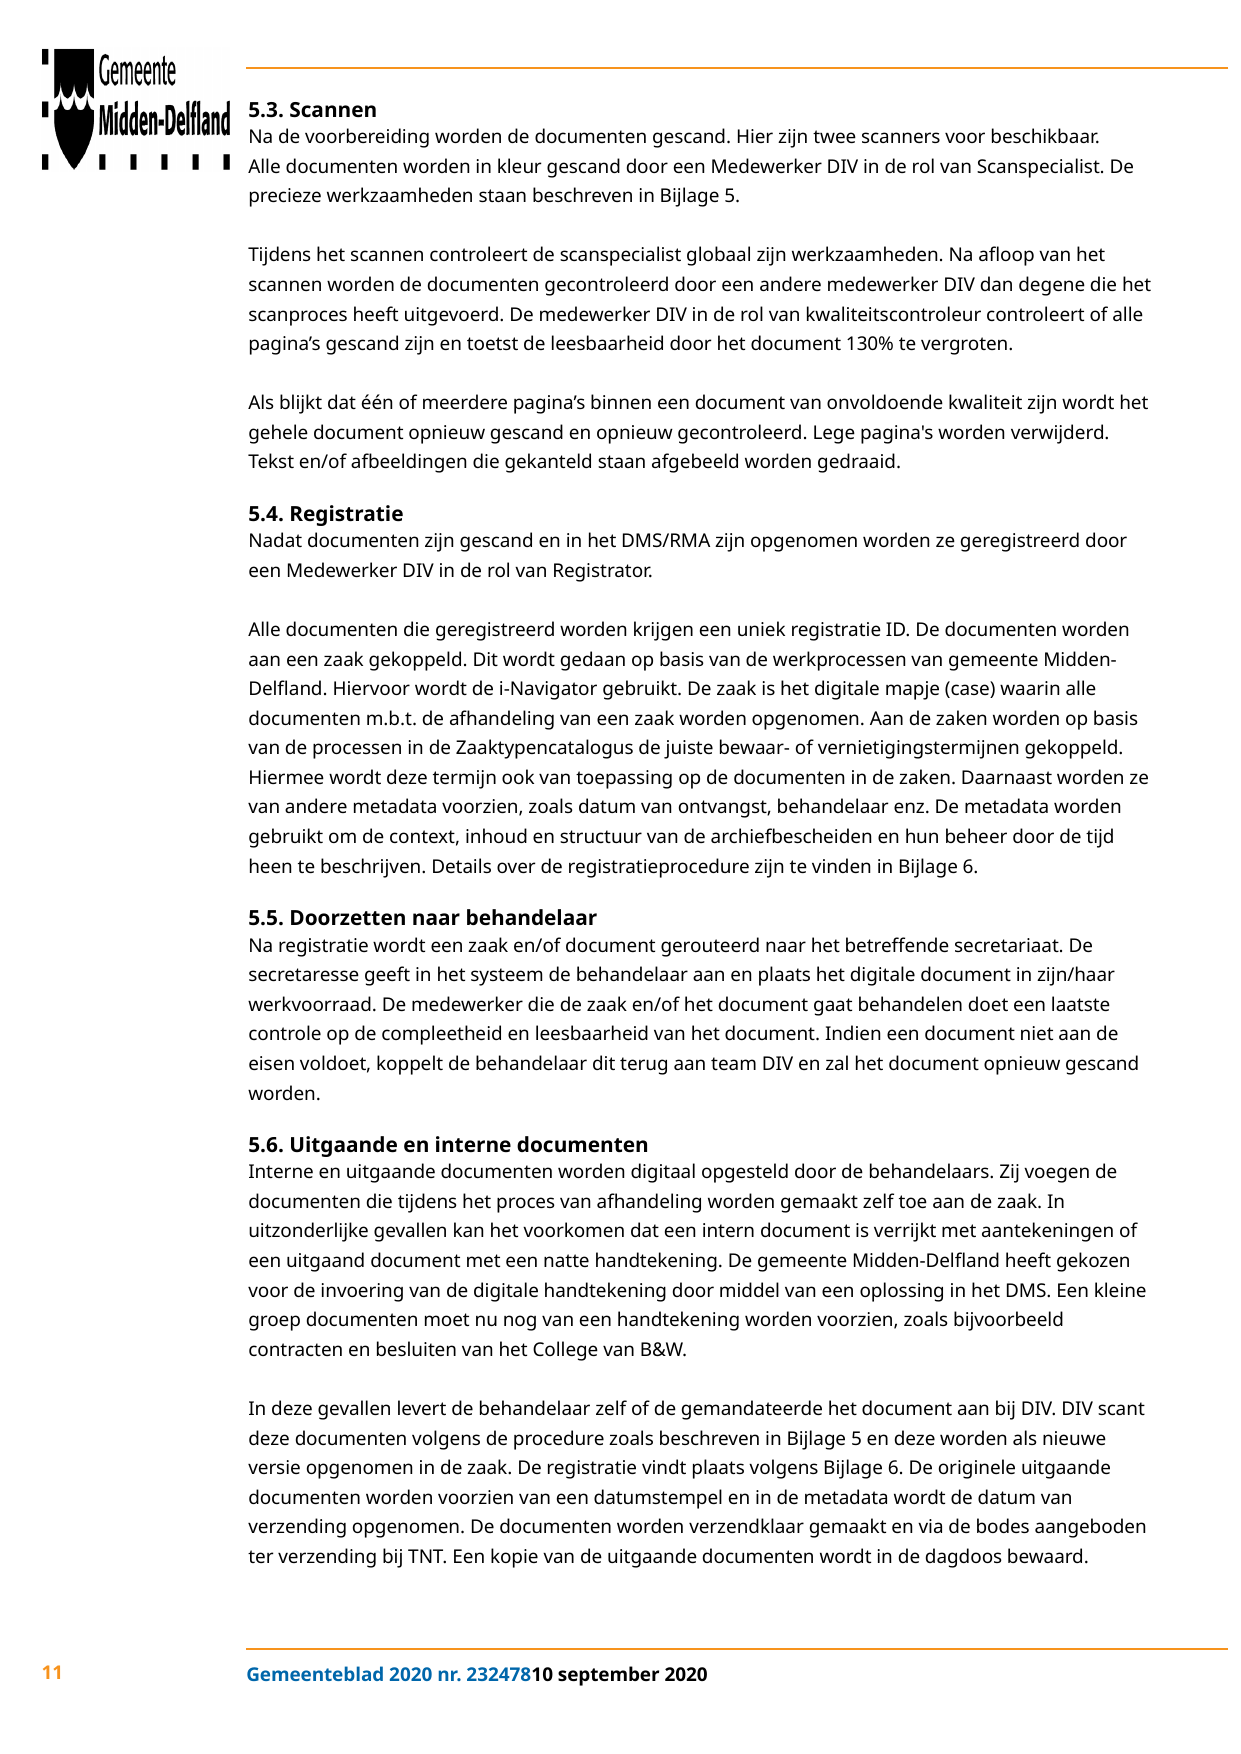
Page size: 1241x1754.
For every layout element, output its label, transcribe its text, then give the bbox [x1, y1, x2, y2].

text 5.3. Scannen [248, 95, 1152, 123]
text Na registratie wordt een zaak en/of document gerouteerd naar het betreffende secretariaat. De secretaresse geeft in het systeem de behandelaar aan en plaats het digitale document in zijn/haar werkvoorraad. De medewerker die de zaak en/of het document gaat behandelen doet een laatste controle op de compleetheid en leesbaarheid van het document. Indien een document niet aan de eisen voldoet, koppelt de behandelaar dit terug aan team DIV en zal het document opnieuw gescand worden. [248, 932, 1152, 1105]
text In deze gevallen levert de behandelaar zelf of de gemandateerde het document aan bij DIV. DIV scant deze documenten volgens de procedure zoals beschreven in Bijlage 5 en deze worden als nieuwe versie opgenomen in de zaak. De registratie vindt plaats volgens Bijlage 6. De originele uitgaande documenten worden voorzien van een datumstempel en in de metadata wordt de datum van verzending opgenomen. De documenten worden verzendklaar gemaakt en via de bodes aangeboden ter verzending bij TNT. Een kopie van de uitgaande documenten wordt in de dagdoos bewaard. [248, 1395, 1152, 1569]
text Alle documenten worden in kleur gescand door een Medewerker DIV in de rol van Scanspecialist. De precieze werkzaamheden staan beschreven in Bijlage 5. [248, 153, 1152, 208]
text Nadat documenten zijn gescand en in het DMS/RMA zijn opgenomen worden ze geregistreerd door een Medewerker DIV in de rol van Registrator. [248, 527, 1152, 583]
text Interne en uitgaande documenten worden digitaal opgesteld door de behandelaars. Zij voegen de documenten die tijdens het proces van afhandeling worden gemaakt zelf toe aan de zaak. In uitzonderlijke gevallen kan het voorkomen dat een intern document is verrijkt met aantekeningen of een uitgaand document met een natte handtekening. De gemeente Midden-Delfland heeft gekozen voor de invoering van de digitale handtekening door middel van een oplossing in het DMS. Een kleine groep documenten moet nu nog van een handtekening worden voorzien, zoals bijvoorbeeld contracten en besluiten van het College van B&W. [248, 1158, 1152, 1362]
text 5.6. Uitgaande en interne documenten [248, 1130, 1152, 1158]
text Na de voorbereiding worden de documenten gescand. Hier zijn twee scanners voor beschikbaar. [248, 123, 1152, 149]
picture [41, 47, 231, 172]
text 5.5. Doorzetten naar behandelaar [248, 903, 1152, 932]
text Tijdens het scannen controleert de scanspecialist globaal zijn werkzaamheden. Na afloop van het scannen worden de documenten gecontroleerd door een andere medewerker DIV dan degene die het scanproces heeft uitgevoerd. De medewerker DIV in de rol van kwaliteitscontroleur controleert of alle pagina’s gescand zijn en toetst de leesbaarheid door het document 130% te vergroten. [248, 242, 1152, 356]
text Alle documenten die geregistreerd worden krijgen een uniek registratie ID. De documenten worden aan een zaak gekoppeld. Dit wordt gedaan op basis van de werkprocessen van gemeente Midden-Delfland. Hiervoor wordt de i-Navigator gebruikt. De zaak is het digitale mapje (case) waarin alle documenten m.b.t. de afhandeling van een zaak worden opgenomen. Aan de zaken worden op basis van de processen in de Zaaktypencatalogus de juiste bewaar- of vernietigingstermijnen gekoppeld. Hiermee wordt deze termijn ook van toepassing op de documenten in de zaken. Daarnaast worden ze van andere metadata voorzien, zoals datum van ontvangst, behandelaar enz. De metadata worden gebruikt om de context, inhoud en structuur van de archiefbescheiden en hun beheer door de tijd heen te beschrijven. Details over de registratieprocedure zijn te vinden in Bijlage 6. [248, 616, 1152, 879]
text 5.4. Registratie [248, 499, 1152, 527]
text Als blijkt dat één of meerdere pagina’s binnen een document van onvoldoende kwaliteit zijn wordt het gehele document opnieuw gescand en opnieuw gecontroleerd. Lege pagina's worden verwijderd. Tekst en/of afbeeldingen die gekanteld staan afgebeeld worden gedraaid. [248, 389, 1152, 474]
